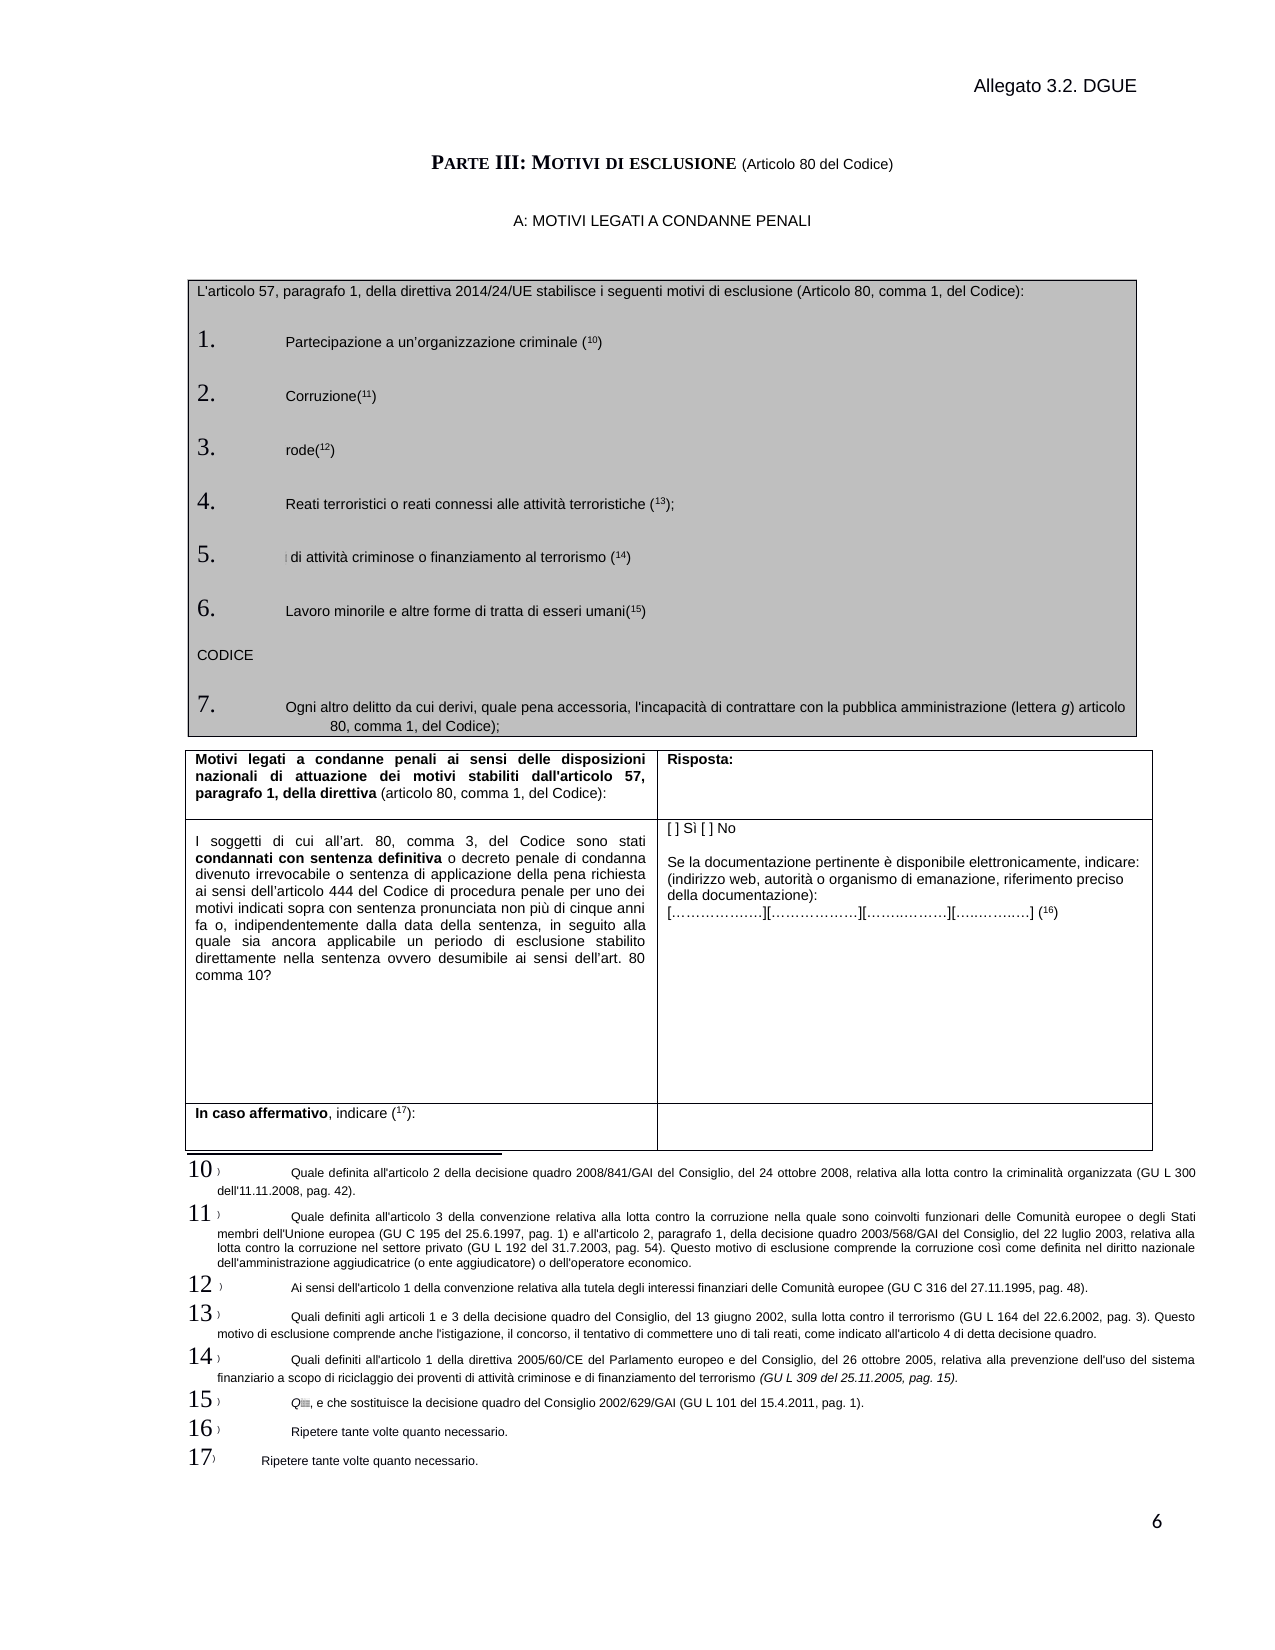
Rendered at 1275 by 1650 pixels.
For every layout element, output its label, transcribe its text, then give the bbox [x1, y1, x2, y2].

table_cell [658, 1104, 1152, 1150]
title Parte III: Motivi di esclusione (Articolo 80 del Codice) [187, 150, 1137, 174]
list ) Quali definiti all'articolo 1 della direttiva 2005/60/CE del Parlamento europeo e del Consiglio, del 26 ottobre 2005, relativa alla prevenzione dell'uso del sistema finanziario a scopo di riciclaggio dei proventi di attività criminose e di finanziamento del terrorismo (GU L 309 del 25.11.2005, pag. 15). [187, 1341, 1197, 1384]
table_cell [ ] Sì [ ] No Se la documentazione pertinente è disponibile elettronicamente, indicare: (indirizzo web, autorità o organismo di emanazione, riferimento preciso della documentazione): […………….…][………………][……..………][…..……..…] () [658, 820, 1152, 1103]
list ) Quale definita all'articolo 3 della convenzione relativa alla lotta contro la corruzione nella quale sono coinvolti funzionari delle Comunità europee o degli Stati membri dell'Unione europea (GU C 195 del 25.6.1997, pag. 1) e all'articolo 2, paragrafo 1, della decisione quadro 2003/568/GAI del Consiglio, del 22 luglio 2003, relativa alla lotta contro la corruzione nel settore privato (GU L 192 del 31.7.2003, pag. 54). Questo motivo di esclusione comprende la corruzione così come definita nel diritto nazionale dell'amministrazione aggiudicatrice (o ente aggiudicatore) o dell'operatore economico. [187, 1198, 1197, 1269]
list Ogni altro delitto da cui derivi, quale pena accessoria, l'incapacità di contrattare con la pubblica amministrazione (lettera g) articolo 80, comma 1, del Codice); [189, 686, 1136, 736]
list Corruzione() [189, 375, 1136, 407]
table_cell I soggetti di cui all’art. 80, comma 3, del Codice sono stati condannati con sentenza definitiva o decreto penale di condanna divenuto irrevocabile o sentenza di applicazione della pena richiesta ai sensi dell’articolo 444 del Codice di procedura penale per uno dei motivi indicati sopra con sentenza pronunciata non più di cinque anni fa o, indipendentemente dalla data della sentenza, in seguito alla quale sia ancora applicabile un periodo di esclusione stabilito direttamente nella sentenza ovvero desumibile ai sensi dell’art. 80 comma 10? [186, 820, 657, 1103]
title A: Motivi legati a condanne penali [187, 212, 1137, 229]
table_cell In caso affermativo, indicare (): la data della condanna, del decreto penale di condanna o della sentenza di applicazione della pena su richiesta, la relativa durata e il reato commesso tra quelli riportati all’articolo 80, comma 1, lettera da a) a g) del Codice e i motivi di condanna, b) dati identificativi delle persone condannate [ ]; c) se stabilita direttamente nella sentenza di condanna la durata della pena accessoria, indicare: [186, 1104, 657, 1150]
list Riciclaggio di proventi di attività criminose o finanziamento al terrorismo (); [189, 536, 1136, 568]
table_header Risposta: [658, 751, 1152, 819]
table_header Motivi legati a condanne penali ai sensi delle disposizioni nazionali di attuazione dei motivi stabiliti dall'articolo 57, paragrafo 1, della direttiva (articolo 80, comma 1, del Codice): [186, 751, 657, 819]
list Partecipazione a un’organizzazione criminale () [189, 321, 1136, 353]
list Lavoro minorile e altre forme di tratta di esseri umani() [189, 590, 1136, 622]
list ) Quale definita all'articolo 2 della decisione quadro 2008/841/GAI del Consiglio, del 24 ottobre 2008, relativa alla lotta contro la criminalità organizzata (GU L 300 dell'11.11.2008, pag. 42). [187, 1154, 1197, 1198]
text CODICE [189, 644, 1136, 664]
text L'articolo 57, paragrafo 1, della direttiva 2014/24/UE stabilisce i seguenti motivi di esclusione (Articolo 80, comma 1, del Codice): [189, 281, 1136, 299]
list ) Ai sensi dell'articolo 1 della convenzione relativa alla tutela degli interessi finanziari delle Comunità europee (GU C 316 del 27.11.1995, pag. 48). [187, 1269, 1197, 1298]
list Reati terroristici o reati connessi alle attività terroristiche (); [189, 483, 1136, 514]
list Frode(); [189, 429, 1136, 461]
list ) Quali definiti agli articoli 1 e 3 della decisione quadro del Consiglio, del 13 giugno 2002, sulla lotta contro il terrorismo (GU L 164 del 22.6.2002, pag. 3). Questo motivo di esclusione comprende anche l'istigazione, il concorso, il tentativo di commettere uno di tali reati, come indicato all'articolo 4 di detta decisione quadro. [187, 1298, 1197, 1341]
list ) Quali definiti all'articolo 2 della direttiva 2011/36/UE del Parlamento europeo e del Consiglio, del 5 aprile 2011, concernente la prevenzione e la repressione della tratta di esseri umani e la protezione delle vittime, e che sostituisce la decisione quadro del Consiglio 2002/629/GAI (GU L 101 del 15.4.2011, pag. 1). [187, 1384, 1197, 1413]
